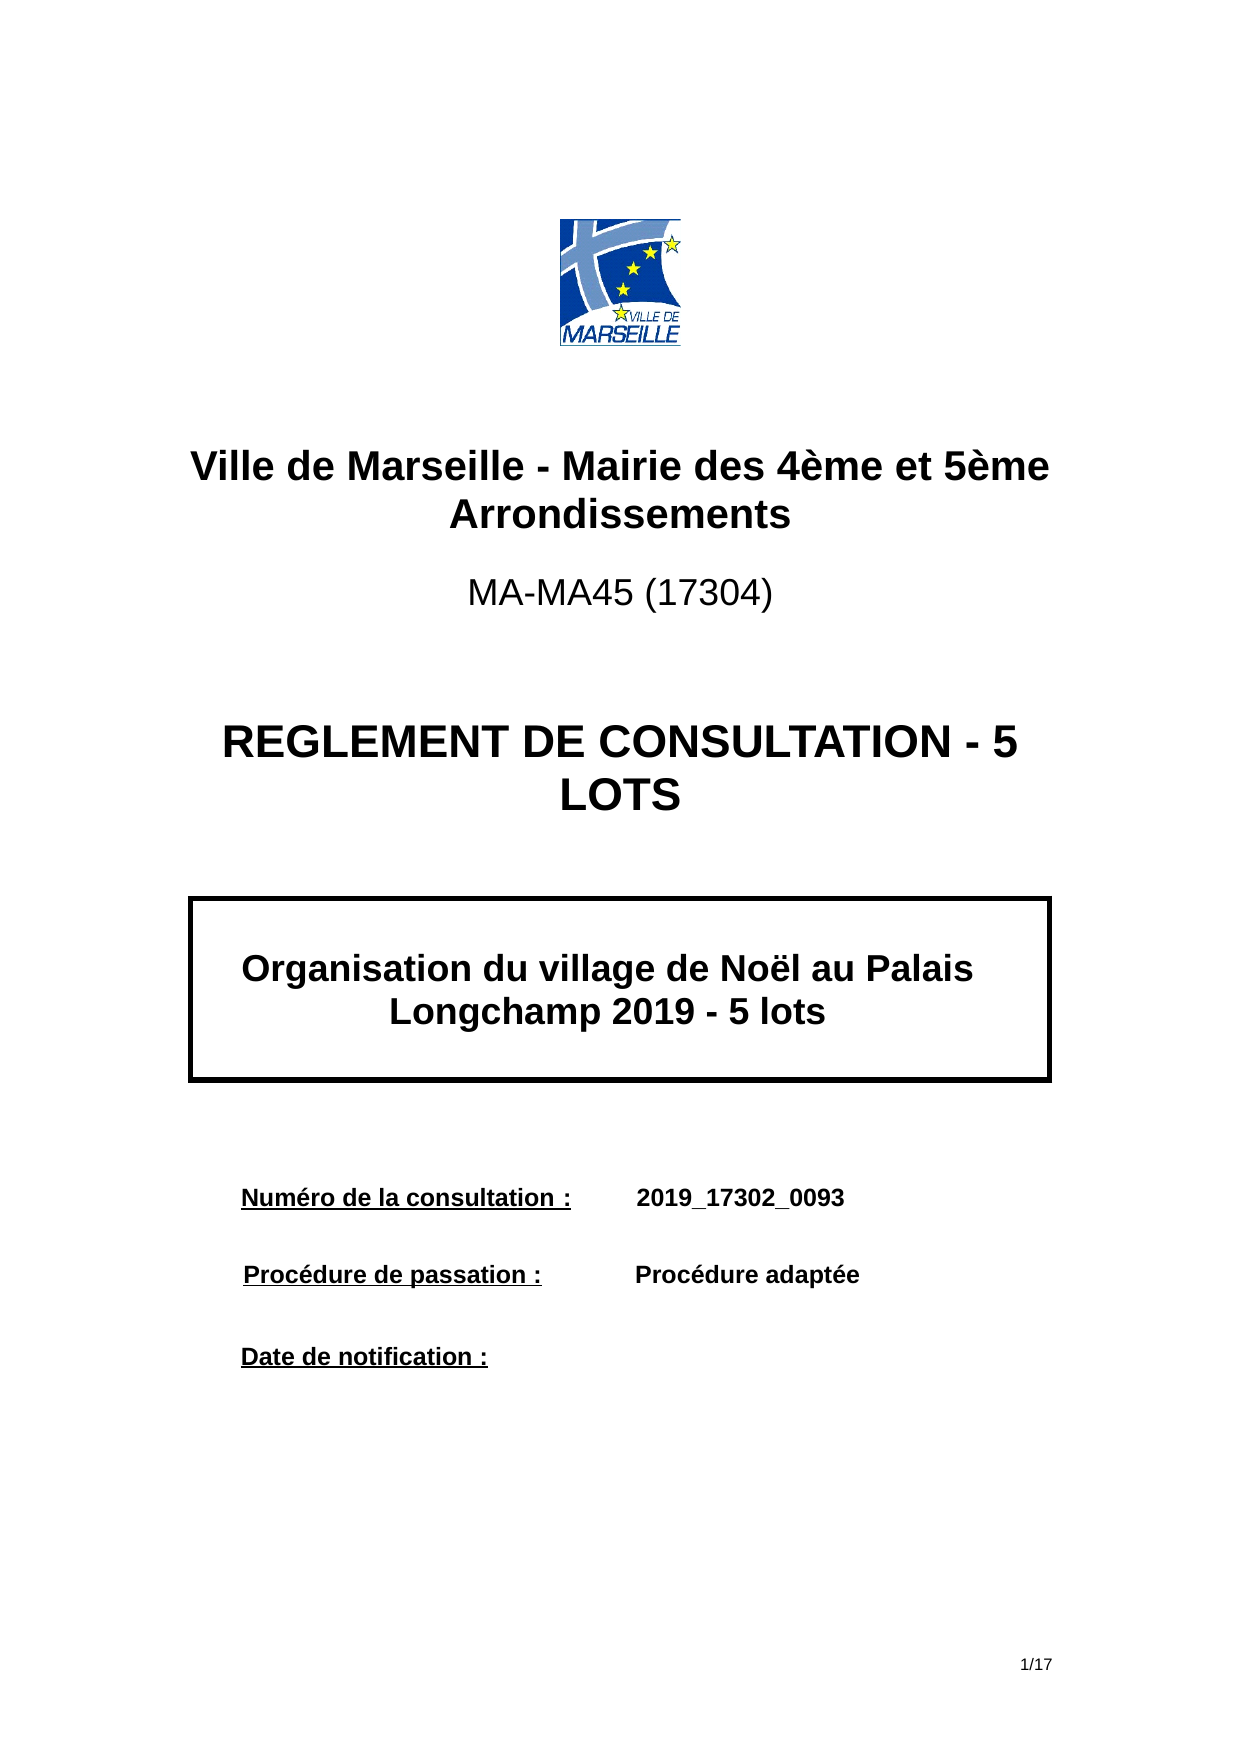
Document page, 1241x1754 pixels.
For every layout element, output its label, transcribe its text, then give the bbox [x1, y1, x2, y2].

text Numéro de la consultation : 2019_17302_0093 [241, 1183, 1052, 1212]
text REGLEMENT DE CONSULTATION - 5 LOTS [188, 714, 1052, 820]
text Date de notification : [241, 1342, 1052, 1370]
text Ville de Marseille - Mairie des 4ème et 5ème Arrondissements [188, 441, 1052, 537]
text Organisation du village de Noël au Palais Longchamp 2019 - 5 lots [193, 939, 1047, 1032]
text Procédure de passation : Procédure adaptée [243, 1260, 1052, 1289]
text MA-MA45 (17304) [188, 571, 1052, 614]
